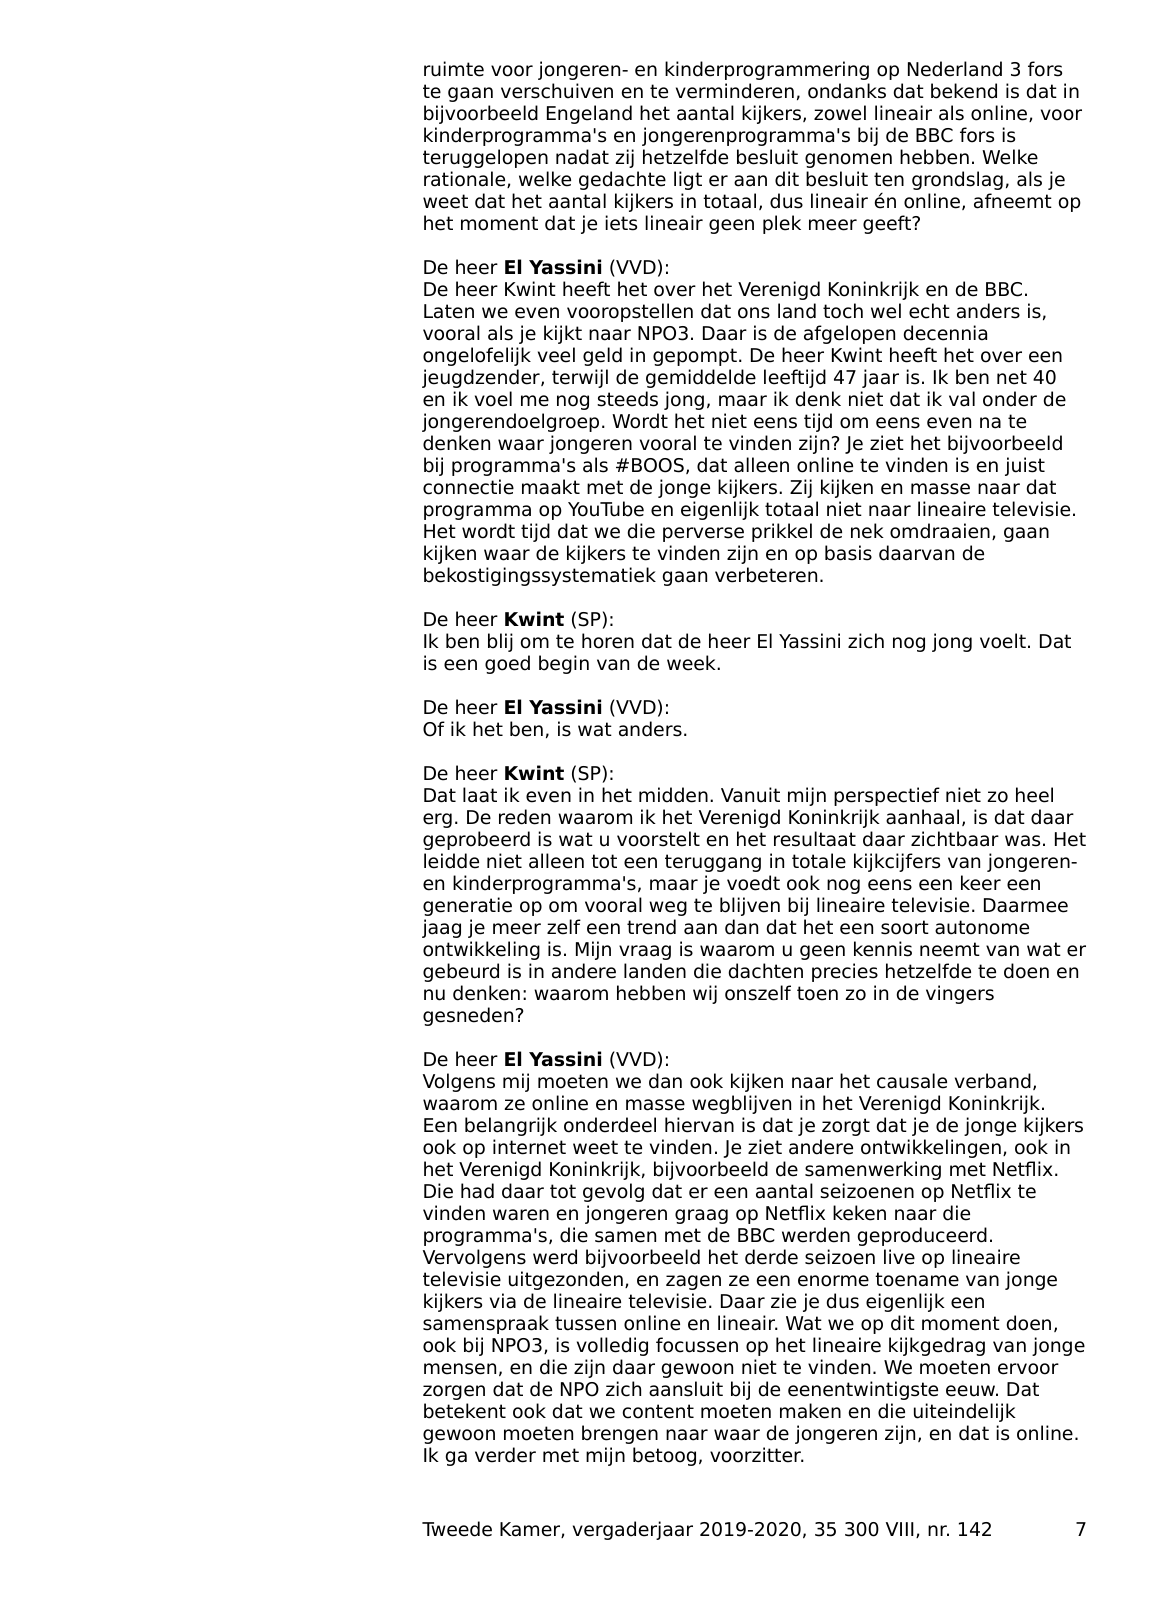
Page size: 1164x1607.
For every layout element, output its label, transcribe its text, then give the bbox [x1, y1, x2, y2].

text Ik ben blij om te horen dat de heer El Yassini zich nog jong voelt. Dat is een goed begin van de week. [422, 631, 1087, 675]
text De heer El Yassini (VVD): [422, 257, 1087, 279]
text De heer Kwint (SP): [422, 763, 1087, 785]
text Ik ga verder met mijn betoog, voorzitter. [422, 1445, 1087, 1467]
text ruimte voor jongeren- en kinderprogrammering op Nederland 3 fors te gaan verschuiven en te verminderen, ondanks dat bekend is dat in bijvoorbeeld Engeland het aantal kijkers, zowel lineair als online, voor kinderprogramma's en jongerenprogramma's bij de BBC fors is teruggelopen nadat zij hetzelfde besluit genomen hebben. Welke rationale, welke gedachte ligt er aan dit besluit ten grondslag, als je weet dat het aantal kijkers in totaal, dus lineair én online, afneemt op het moment dat je iets lineair geen plek meer geeft? [422, 59, 1087, 235]
text Of ik het ben, is wat anders. [422, 719, 1087, 741]
text De heer Kwint heeft het over het Verenigd Koninkrijk en de BBC. Laten we even vooropstellen dat ons land toch wel echt anders is, vooral als je kijkt naar NPO3. Daar is de afgelopen decennia ongelofelijk veel geld in gepompt. De heer Kwint heeft het over een jeugdzender, terwijl de gemiddelde leeftijd 47 jaar is. Ik ben net 40 en ik voel me nog steeds jong, maar ik denk niet dat ik val onder de jongerendoelgroep. Wordt het niet eens tijd om eens even na te denken waar jongeren vooral te vinden zijn? Je ziet het bijvoorbeeld bij programma's als #BOOS, dat alleen online te vinden is en juist connectie maakt met de jonge kijkers. Zij kijken en masse naar dat programma op YouTube en eigenlijk totaal niet naar lineaire televisie. Het wordt tijd dat we die perverse prikkel de nek omdraaien, gaan kijken waar de kijkers te vinden zijn en op basis daarvan de bekostigingssystematiek gaan verbeteren. [422, 279, 1087, 587]
text De heer Kwint (SP): [422, 609, 1087, 631]
text De heer El Yassini (VVD): [422, 1049, 1087, 1071]
text Dat laat ik even in het midden. Vanuit mijn perspectief niet zo heel erg. De reden waarom ik het Verenigd Koninkrijk aanhaal, is dat daar geprobeerd is wat u voorstelt en het resultaat daar zichtbaar was. Het leidde niet alleen tot een teruggang in totale kijkcijfers van jongeren- en kinderprogramma's, maar je voedt ook nog eens een keer een generatie op om vooral weg te blijven bij lineaire televisie. Daarmee jaag je meer zelf een trend aan dan dat het een soort autonome ontwikkeling is. Mijn vraag is waarom u geen kennis neemt van wat er gebeurd is in andere landen die dachten precies hetzelfde te doen en nu denken: waarom hebben wij onszelf toen zo in de vingers gesneden? [422, 785, 1087, 1027]
text De heer El Yassini (VVD): [422, 697, 1087, 719]
text Volgens mij moeten we dan ook kijken naar het causale verband, waarom ze online en masse wegblijven in het Verenigd Koninkrijk. Een belangrijk onderdeel hiervan is dat je zorgt dat je de jonge kijkers ook op internet weet te vinden. Je ziet andere ontwikkelingen, ook in het Verenigd Koninkrijk, bijvoorbeeld de samenwerking met Netflix. Die had daar tot gevolg dat er een aantal seizoenen op Netflix te vinden waren en jongeren graag op Netflix keken naar die programma's, die samen met de BBC werden geproduceerd. Vervolgens werd bijvoorbeeld het derde seizoen live op lineaire televisie uitgezonden, en zagen ze een enorme toename van jonge kijkers via de lineaire televisie. Daar zie je dus eigenlijk een samenspraak tussen online en lineair. Wat we op dit moment doen, ook bij NPO3, is volledig focussen op het lineaire kijkgedrag van jonge mensen, en die zijn daar gewoon niet te vinden. We moeten ervoor zorgen dat de NPO zich aansluit bij de eenentwintigste eeuw. Dat betekent ook dat we content moeten maken en die uiteindelijk gewoon moeten brengen naar waar de jongeren zijn, en dat is online. [422, 1071, 1087, 1445]
